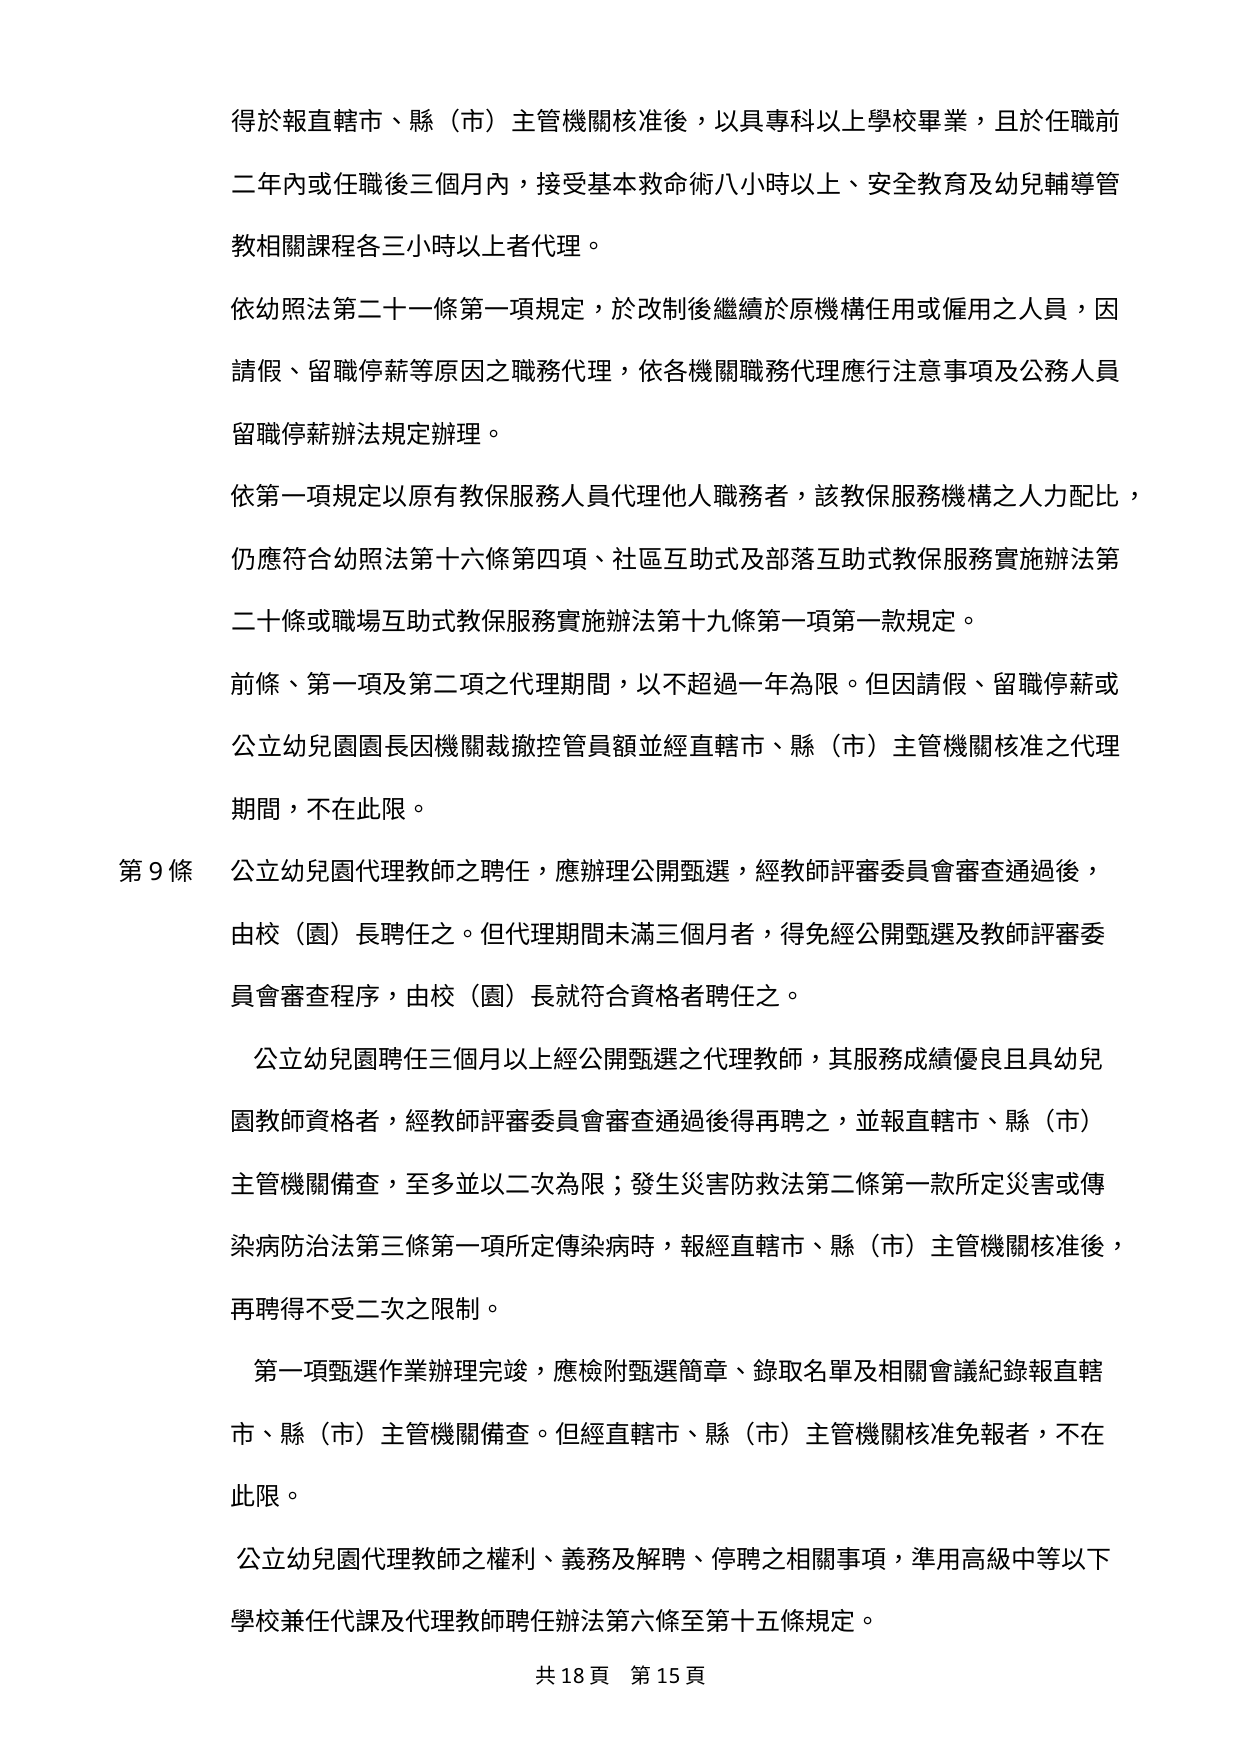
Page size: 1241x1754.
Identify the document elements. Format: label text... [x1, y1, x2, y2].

text 第一項甄選作業辦理完竣，應檢附甄選簡章、錄取名單及相關會議紀錄報直轄市、縣（市）主管機關備查。但經直轄市、縣（市）主管機關核准免報者，不在此限。 [118, 1328, 1122, 1516]
text 依第一項規定以原有教保服務人員代理他人職務者，該教保服務機構之人力配比，仍應符合幼照法第十六條第四項、社區互助式及部落互助式教保服務實施辦法第二十條或職場互助式教保服務實施辦法第十九條第一項第一款規定。 [230, 453, 1122, 641]
text 公立幼兒園代理教師之權利、義務及解聘、停聘之相關事項，準用高級中等以下學校兼任代課及代理教師聘任辦法第六條至第十五條規定。 [221, 1516, 1122, 1641]
text 依幼照法第二十一條第一項規定，於改制後繼續於原機構任用或僱用之人員，因請假、留職停薪等原因之職務代理，依各機關職務代理應行注意事項及公務人員留職停薪辦法規定辦理。 [230, 266, 1122, 453]
text 第9條 公立幼兒園代理教師之聘任，應辦理公開甄選，經教師評審委員會審查通過後，由校（園）長聘任之。但代理期間未滿三個月者，得免經公開甄選及教師評審委員會審查程序，由校（園）長就符合資格者聘任之。 [118, 828, 1122, 1016]
text 前條、第一項及第二項之代理期間，以不超過一年為限。但因請假、留職停薪或公立幼兒園園長因機關裁撤控管員額並經直轄市、縣（市）主管機關核准之代理期間，不在此限。 [230, 641, 1122, 828]
text 得於報直轄市、縣（市）主管機關核准後，以具專科以上學校畢業，且於任職前二年內或任職後三個月內，接受基本救命術八小時以上、安全教育及幼兒輔導管教相關課程各三小時以上者代理。 [230, 78, 1122, 266]
text 公立幼兒園聘任三個月以上經公開甄選之代理教師，其服務成績優良且具幼兒園教師資格者，經教師評審委員會審查通過後得再聘之，並報直轄市、縣（市）主管機關備查，至多並以二次為限；發生災害防救法第二條第一款所定災害或傳染病防治法第三條第一項所定傳染病時，報經直轄市、縣（市）主管機關核准後，再聘得不受二次之限制。 [118, 1016, 1122, 1328]
